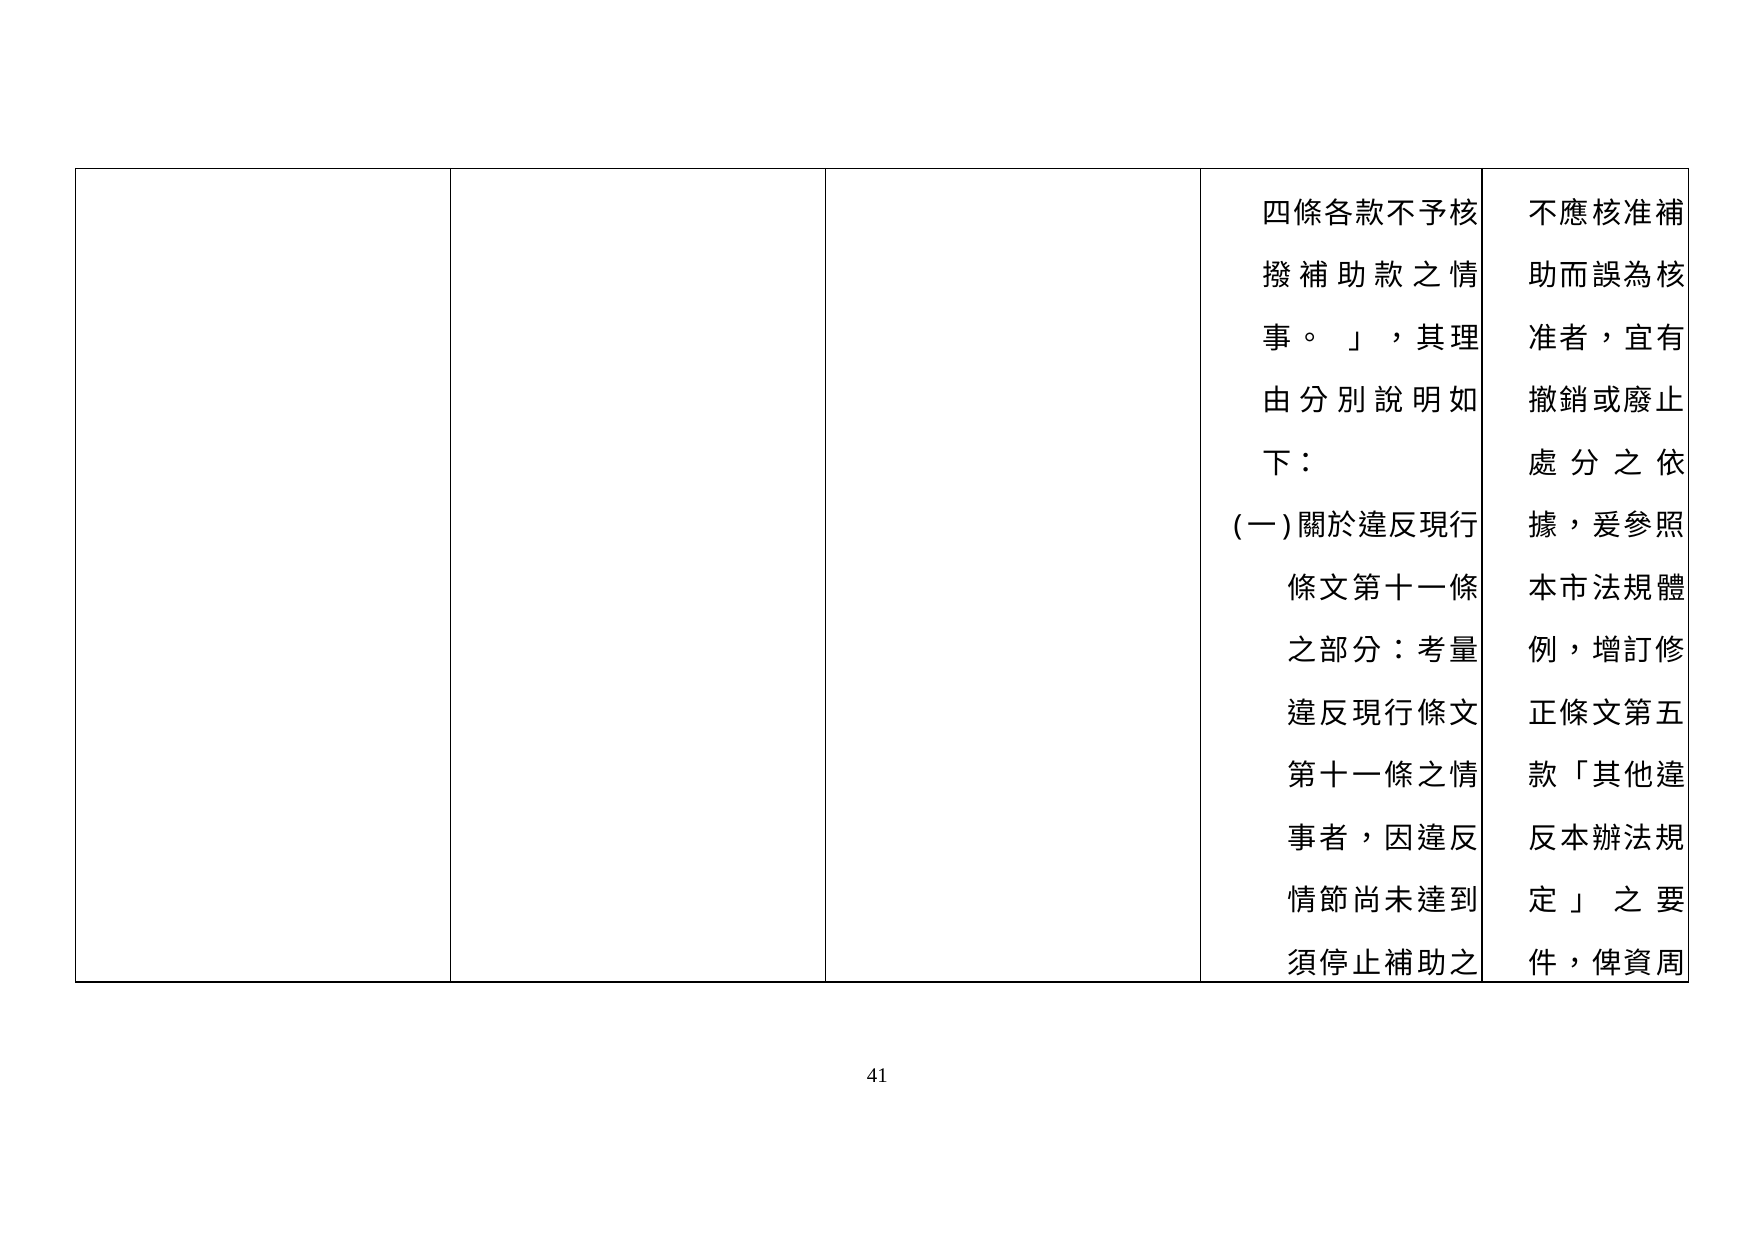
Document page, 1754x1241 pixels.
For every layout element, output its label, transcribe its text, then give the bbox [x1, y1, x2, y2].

table_cell [826, 169, 1200, 981]
table_cell 四條各款不予核撥補助款之情事。 」，其理由分別說明如下： (一)關於違反現行條文第十一條之部分：考量違反現行條文第十一條之情事者，因違反情節尚未達到須停止補助之 [1201, 169, 1481, 981]
table_cell 不應核准補助而誤為核准者，宜有撤銷或廢止處分之依據，爰參照本市法規體例，增訂修正條文第五款「其他違反本辦法規定」之要件，俾資周 [1483, 169, 1688, 981]
table_cell [76, 169, 450, 981]
table_cell [451, 169, 825, 981]
